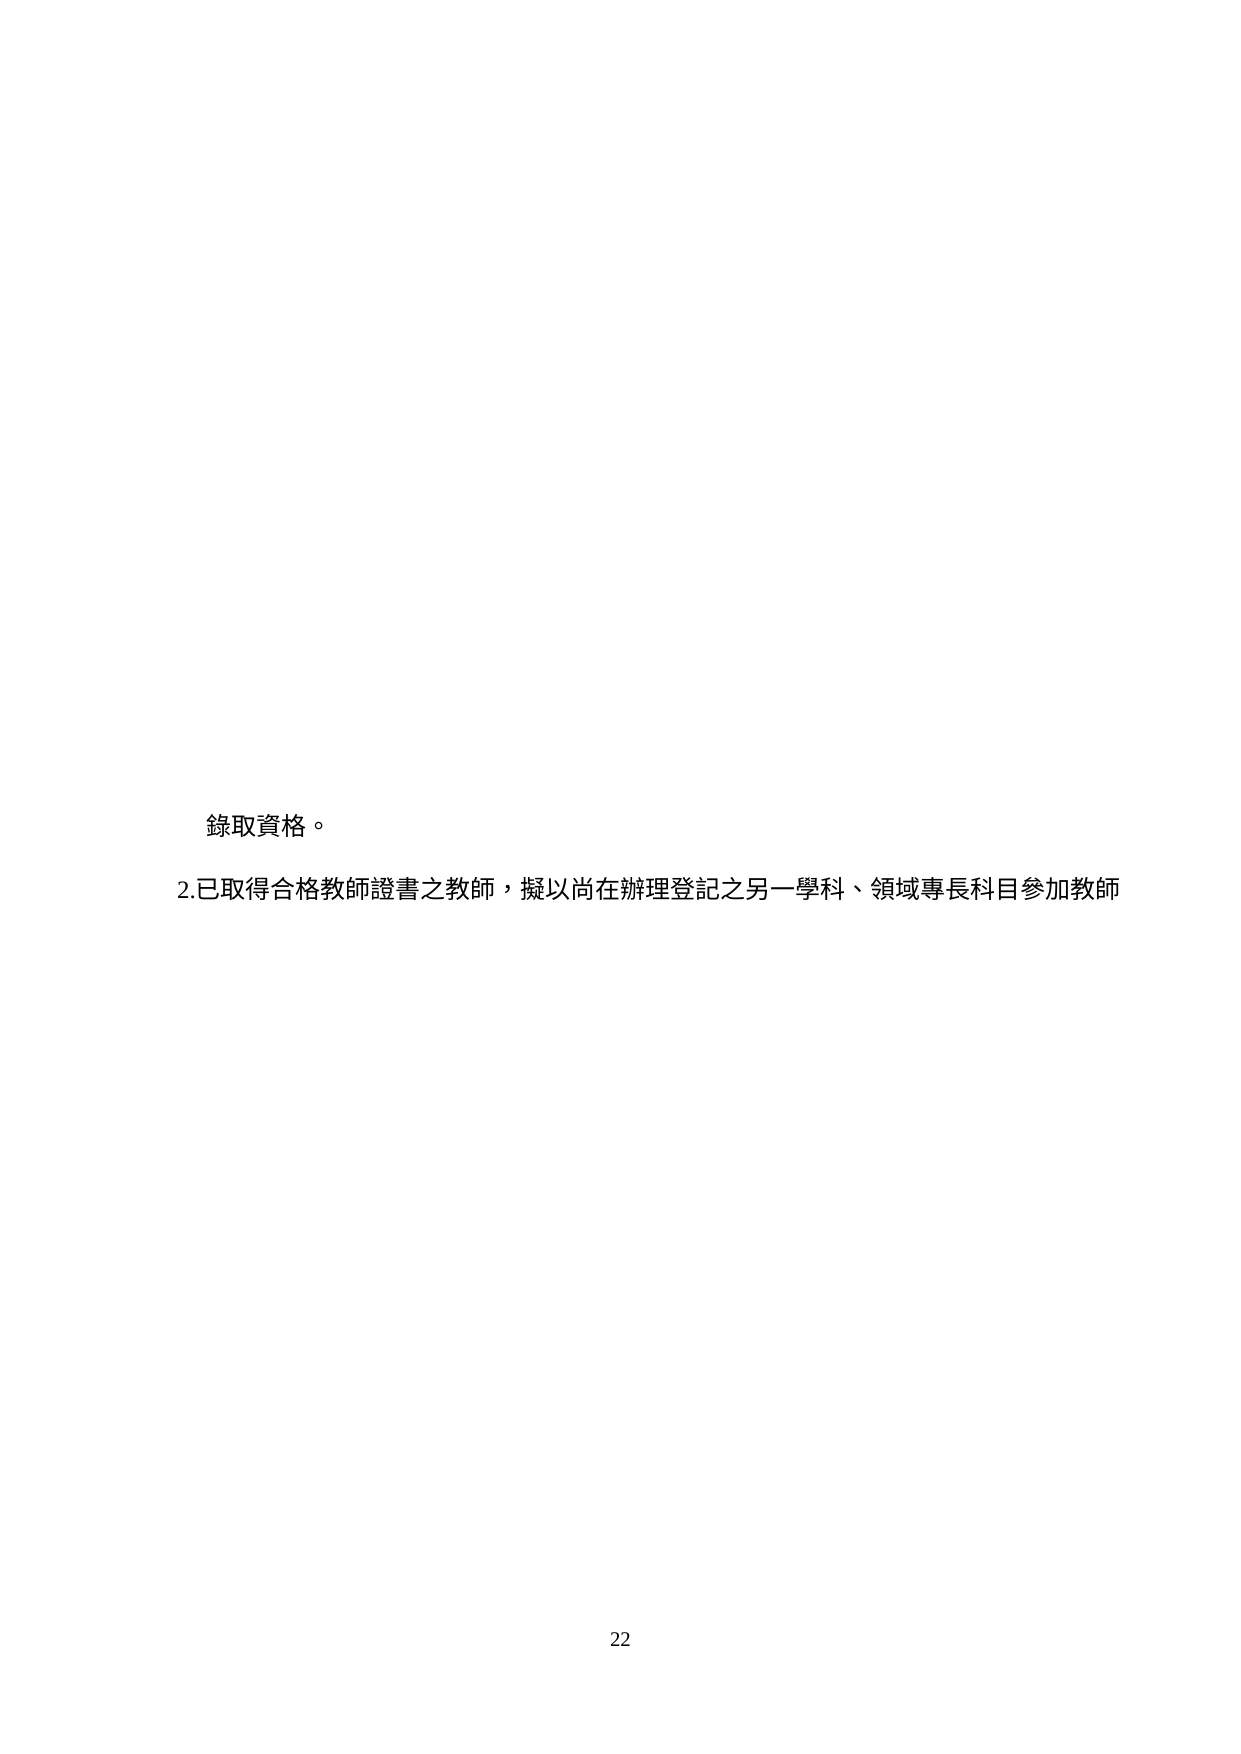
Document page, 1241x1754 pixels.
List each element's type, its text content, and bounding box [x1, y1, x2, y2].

text 2.已取得合格教師證書之教師，擬以尚在辦理登記之另一學科、領域專長科目參加教師 [177, 846, 1122, 908]
text 錄取資格。 [177, 783, 1122, 846]
